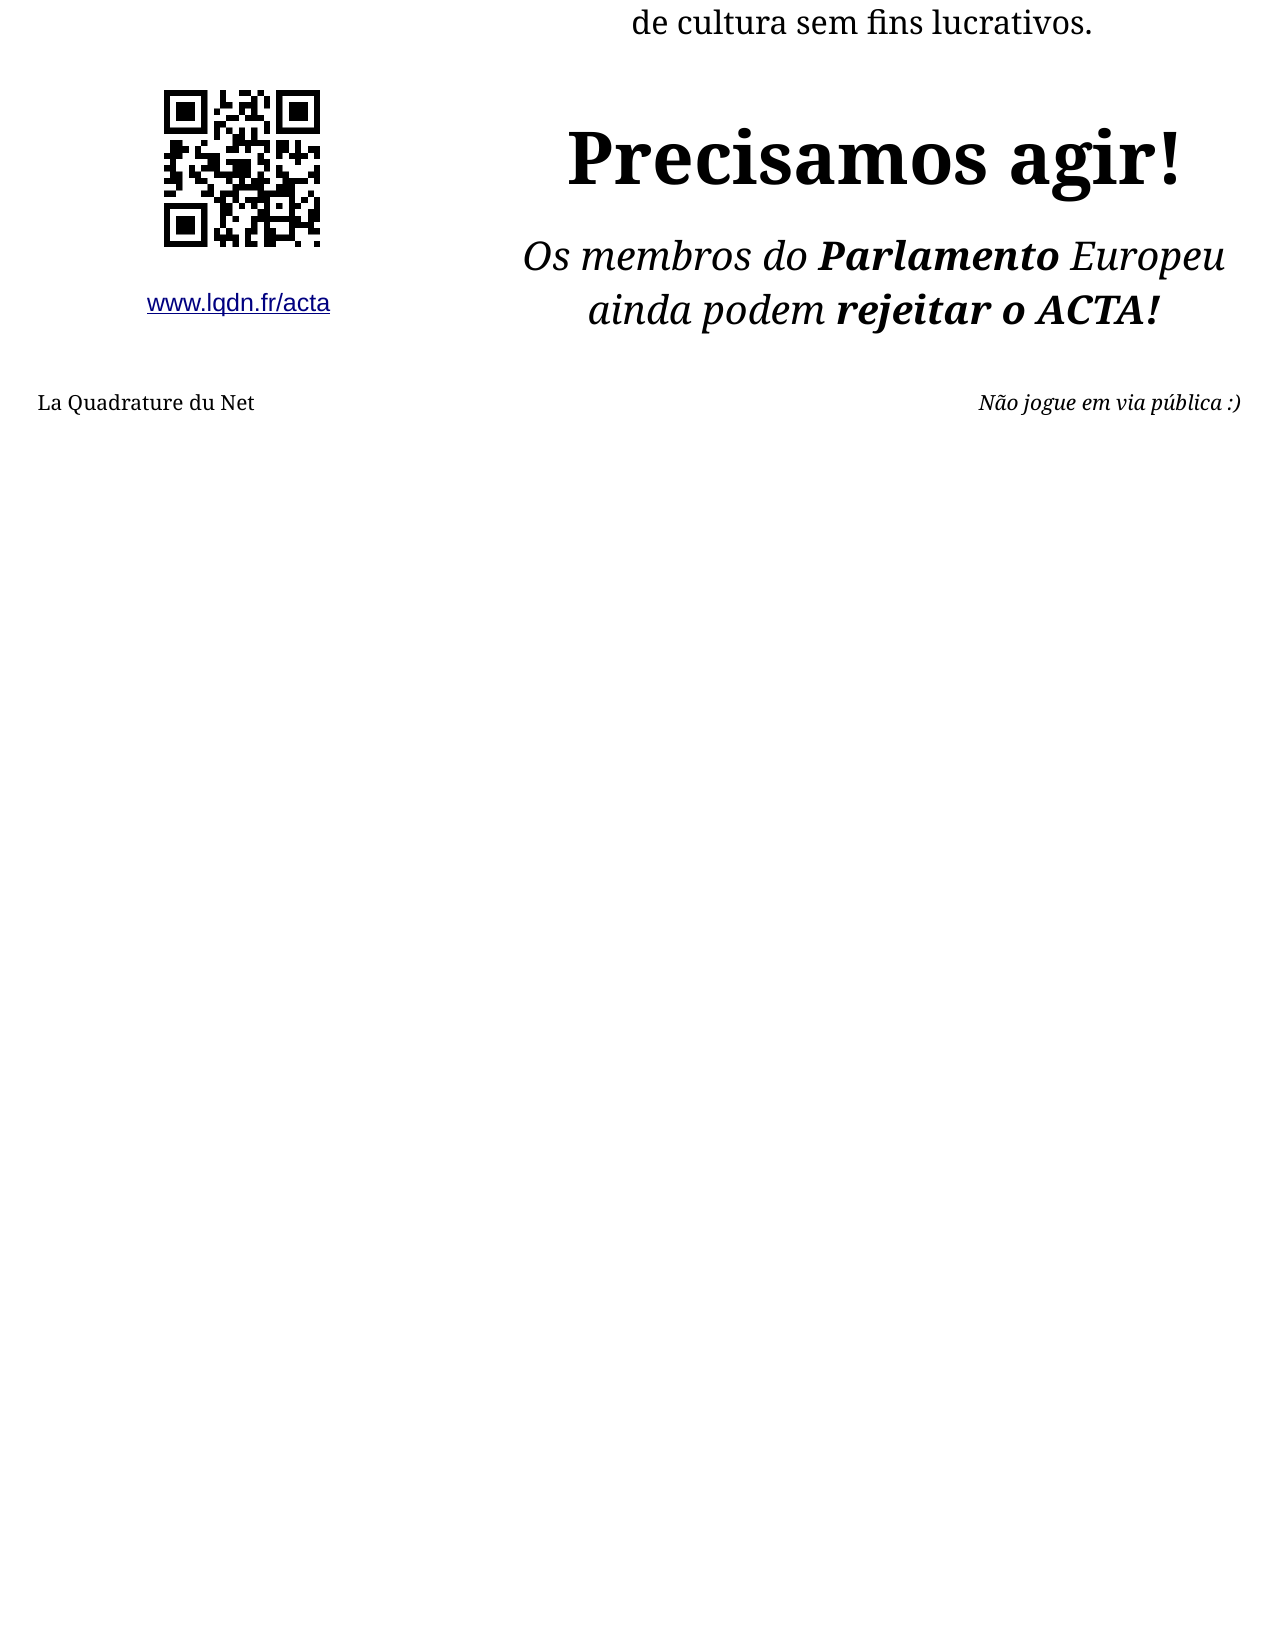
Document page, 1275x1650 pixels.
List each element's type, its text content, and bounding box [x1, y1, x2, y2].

table_header www.lqdn.fr/acta [0, 78, 477, 342]
table_header Precisamos agir! Os membros do Parlamento Europeu ainda podem rejeitar o ACTA! [477, 78, 1275, 342]
text La Quadrature du Net Não jogue em via pública :) [0, 388, 1275, 416]
picture [157, 84, 326, 253]
text de cultura sem fins lucrativos. [631, 0, 1275, 44]
